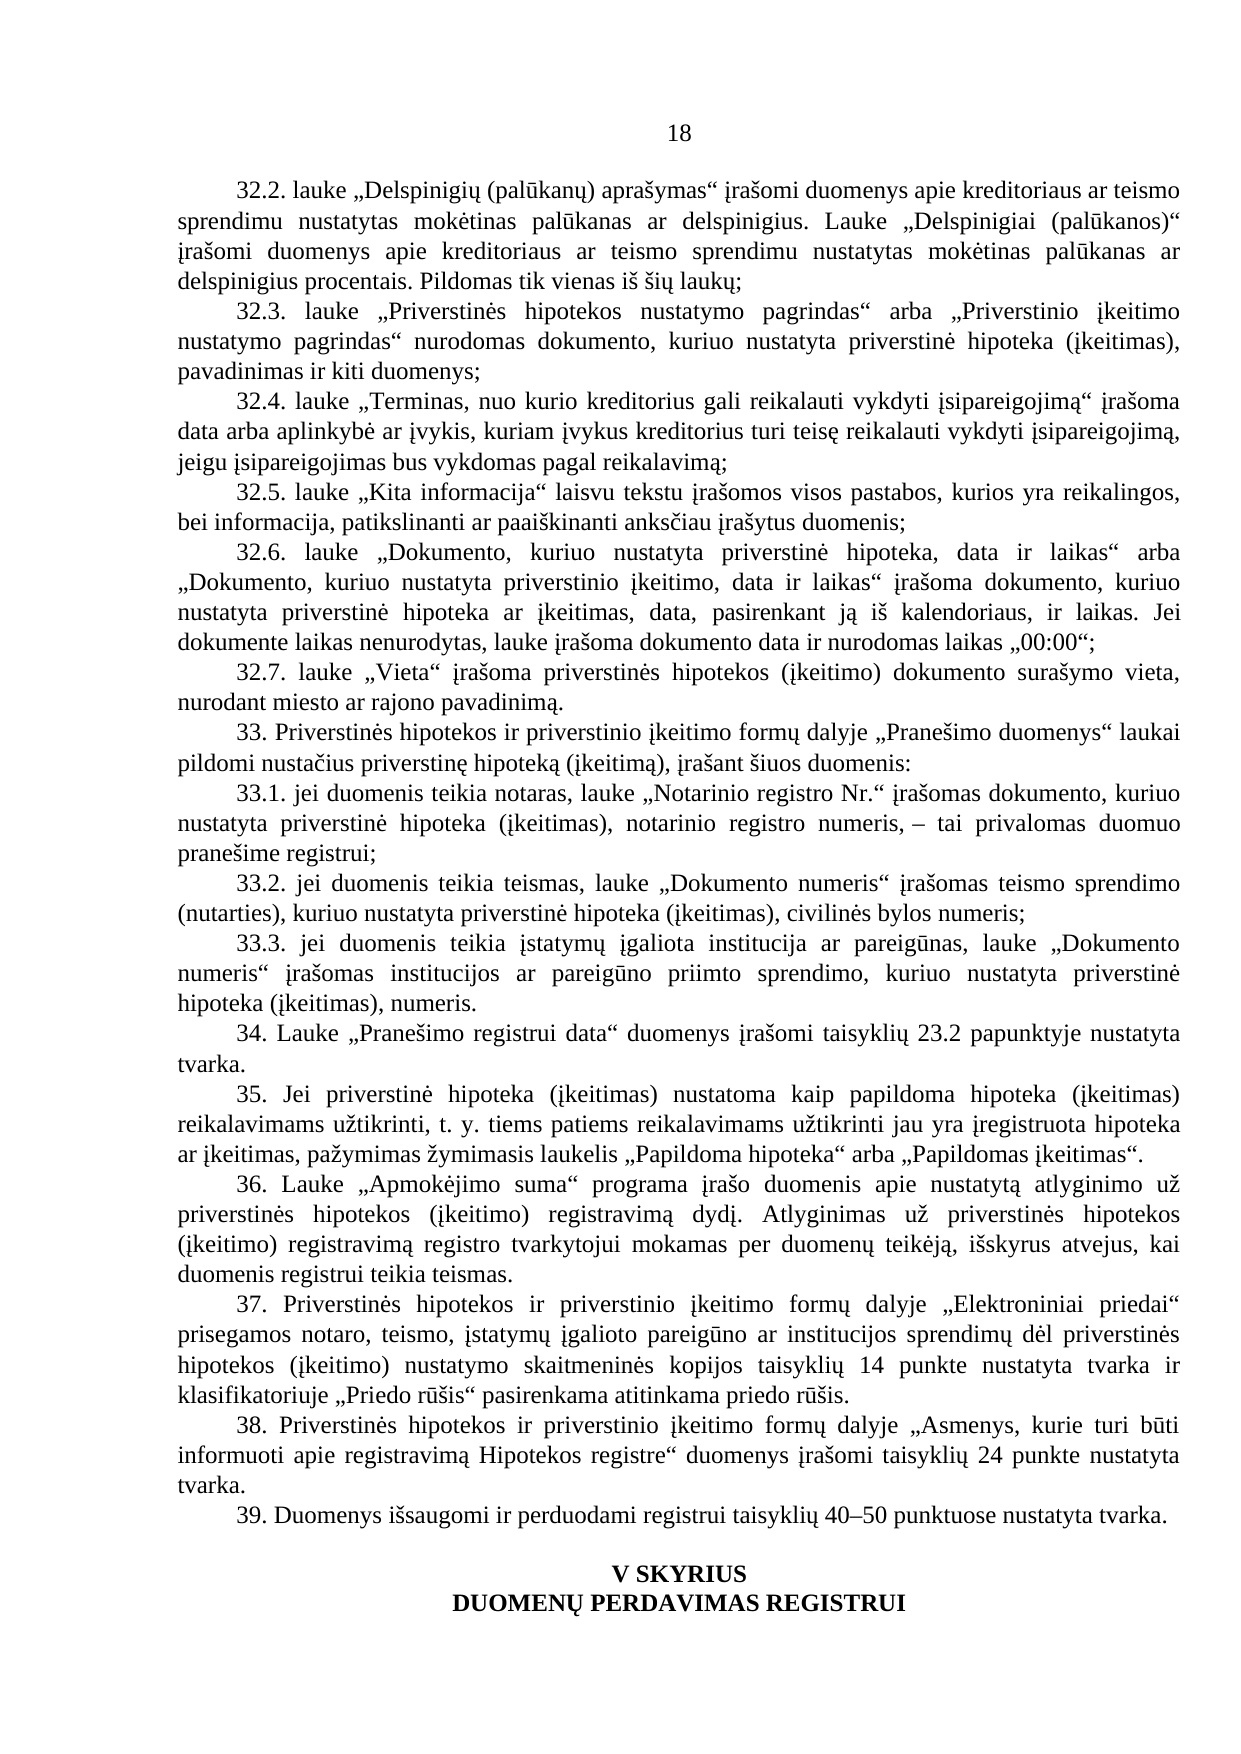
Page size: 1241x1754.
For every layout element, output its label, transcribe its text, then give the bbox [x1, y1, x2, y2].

text 32.4. lauke „Terminas, nuo kurio kreditorius gali reikalauti vykdyti įsipareigojimą“ įrašoma data arba aplinkybė ar įvykis, kuriam įvykus kreditorius turi teisę reikalauti vykdyti įsipareigojimą, jeigu įsipareigojimas bus vykdomas pagal reikalavimą; [177, 386, 1181, 475]
text V SKYRIUS [177, 1559, 1181, 1588]
text 37. Priverstinės hipotekos ir priverstinio įkeitimo formų dalyje „Elektroniniai priedai“ prisegamos notaro, teismo, įstatymų įgalioto pareigūno ar institucijos sprendimų dėl priverstinės hipotekos (įkeitimo) nustatymo skaitmeninės kopijos taisyklių 14 punkte nustatyta tvarka ir klasifikatoriuje „Priedo rūšis“ pasirenkama atitinkama priedo rūšis. [177, 1289, 1181, 1408]
text 39. Duomenys išsaugomi ir perduodami registrui taisyklių 40–50 punktuose nustatyta tvarka. [177, 1500, 1181, 1529]
text 32.3. lauke „Priverstinės hipotekos nustatymo pagrindas“ arba „Priverstinio įkeitimo nustatymo pagrindas“ nurodomas dokumento, kuriuo nustatyta priverstinė hipoteka (įkeitimas), pavadinimas ir kiti duomenys; [177, 296, 1181, 385]
text 33.3. jei duomenis teikia įstatymų įgaliota institucija ar pareigūnas, lauke „Dokumento numeris“ įrašomas institucijos ar pareigūno priimto sprendimo, kuriuo nustatyta priverstinė hipoteka (įkeitimas), numeris. [177, 928, 1181, 1017]
text 33.1. jei duomenis teikia notaras, lauke „Notarinio registro Nr.“ įrašomas dokumento, kuriuo nustatyta priverstinė hipoteka (įkeitimas), notarinio registro numeris, – tai privalomas duomuo pranešime registrui; [177, 778, 1181, 867]
text 32.5. lauke „Kita informacija“ laisvu tekstu įrašomos visos pastabos, kurios yra reikalingos, bei informacija, patikslinanti ar paaiškinanti anksčiau įrašytus duomenis; [177, 477, 1181, 536]
text 32.2. lauke „Delspinigių (palūkanų) aprašymas“ įrašomi duomenys apie kreditoriaus ar teismo sprendimu nustatytas mokėtinas palūkanas ar delspinigius. Lauke „Delspinigiai (palūkanos)“ įrašomi duomenys apie kreditoriaus ar teismo sprendimu nustatytas mokėtinas palūkanas ar delspinigius procentais. Pildomas tik vienas iš šių laukų; [177, 176, 1181, 295]
text DUOMENŲ PERDAVIMAS REGISTRUI [177, 1588, 1181, 1617]
text 35. Jei priverstinė hipoteka (įkeitimas) nustatoma kaip papildoma hipoteka (įkeitimas) reikalavimams užtikrinti, t. y. tiems patiems reikalavimams užtikrinti jau yra įregistruota hipoteka ar įkeitimas, pažymimas žymimasis laukelis „Papildoma hipoteka“ arba „Papildomas įkeitimas“. [177, 1079, 1181, 1168]
text 38. Priverstinės hipotekos ir priverstinio įkeitimo formų dalyje „Asmenys, kurie turi būti informuoti apie registravimą Hipotekos registre“ duomenys įrašomi taisyklių 24 punkte nustatyta tvarka. [177, 1410, 1181, 1499]
text 32.6. lauke „Dokumento, kuriuo nustatyta priverstinė hipoteka, data ir laikas“ arba „Dokumento, kuriuo nustatyta priverstinio įkeitimo, data ir laikas“ įrašoma dokumento, kuriuo nustatyta priverstinė hipoteka ar įkeitimas, data, pasirenkant ją iš kalendoriaus, ir laikas. Jei dokumente laikas nenurodytas, lauke įrašoma dokumento data ir nurodomas laikas „00:00“; [177, 537, 1181, 656]
text 32.7. lauke „Vieta“ įrašoma priverstinės hipotekos (įkeitimo) dokumento surašymo vieta, nurodant miesto ar rajono pavadinimą. [177, 657, 1181, 716]
text 36. Lauke „Apmokėjimo suma“ programa įrašo duomenis apie nustatytą atlyginimo už priverstinės hipotekos (įkeitimo) registravimą dydį. Atlyginimas už priverstinės hipotekos (įkeitimo) registravimą registro tvarkytojui mokamas per duomenų teikėją, išskyrus atvejus, kai duomenis registrui teikia teismas. [177, 1169, 1181, 1288]
text 33.2. jei duomenis teikia teismas, lauke „Dokumento numeris“ įrašomas teismo sprendimo (nutarties), kuriuo nustatyta priverstinė hipoteka (įkeitimas), civilinės bylos numeris; [177, 868, 1181, 927]
text 33. Priverstinės hipotekos ir priverstinio įkeitimo formų dalyje „Pranešimo duomenys“ laukai pildomi nustačius priverstinę hipoteką (įkeitimą), įrašant šiuos duomenis: [177, 717, 1181, 776]
text 34. Lauke „Pranešimo registrui data“ duomenys įrašomi taisyklių 23.2 papunktyje nustatyta tvarka. [177, 1018, 1181, 1077]
